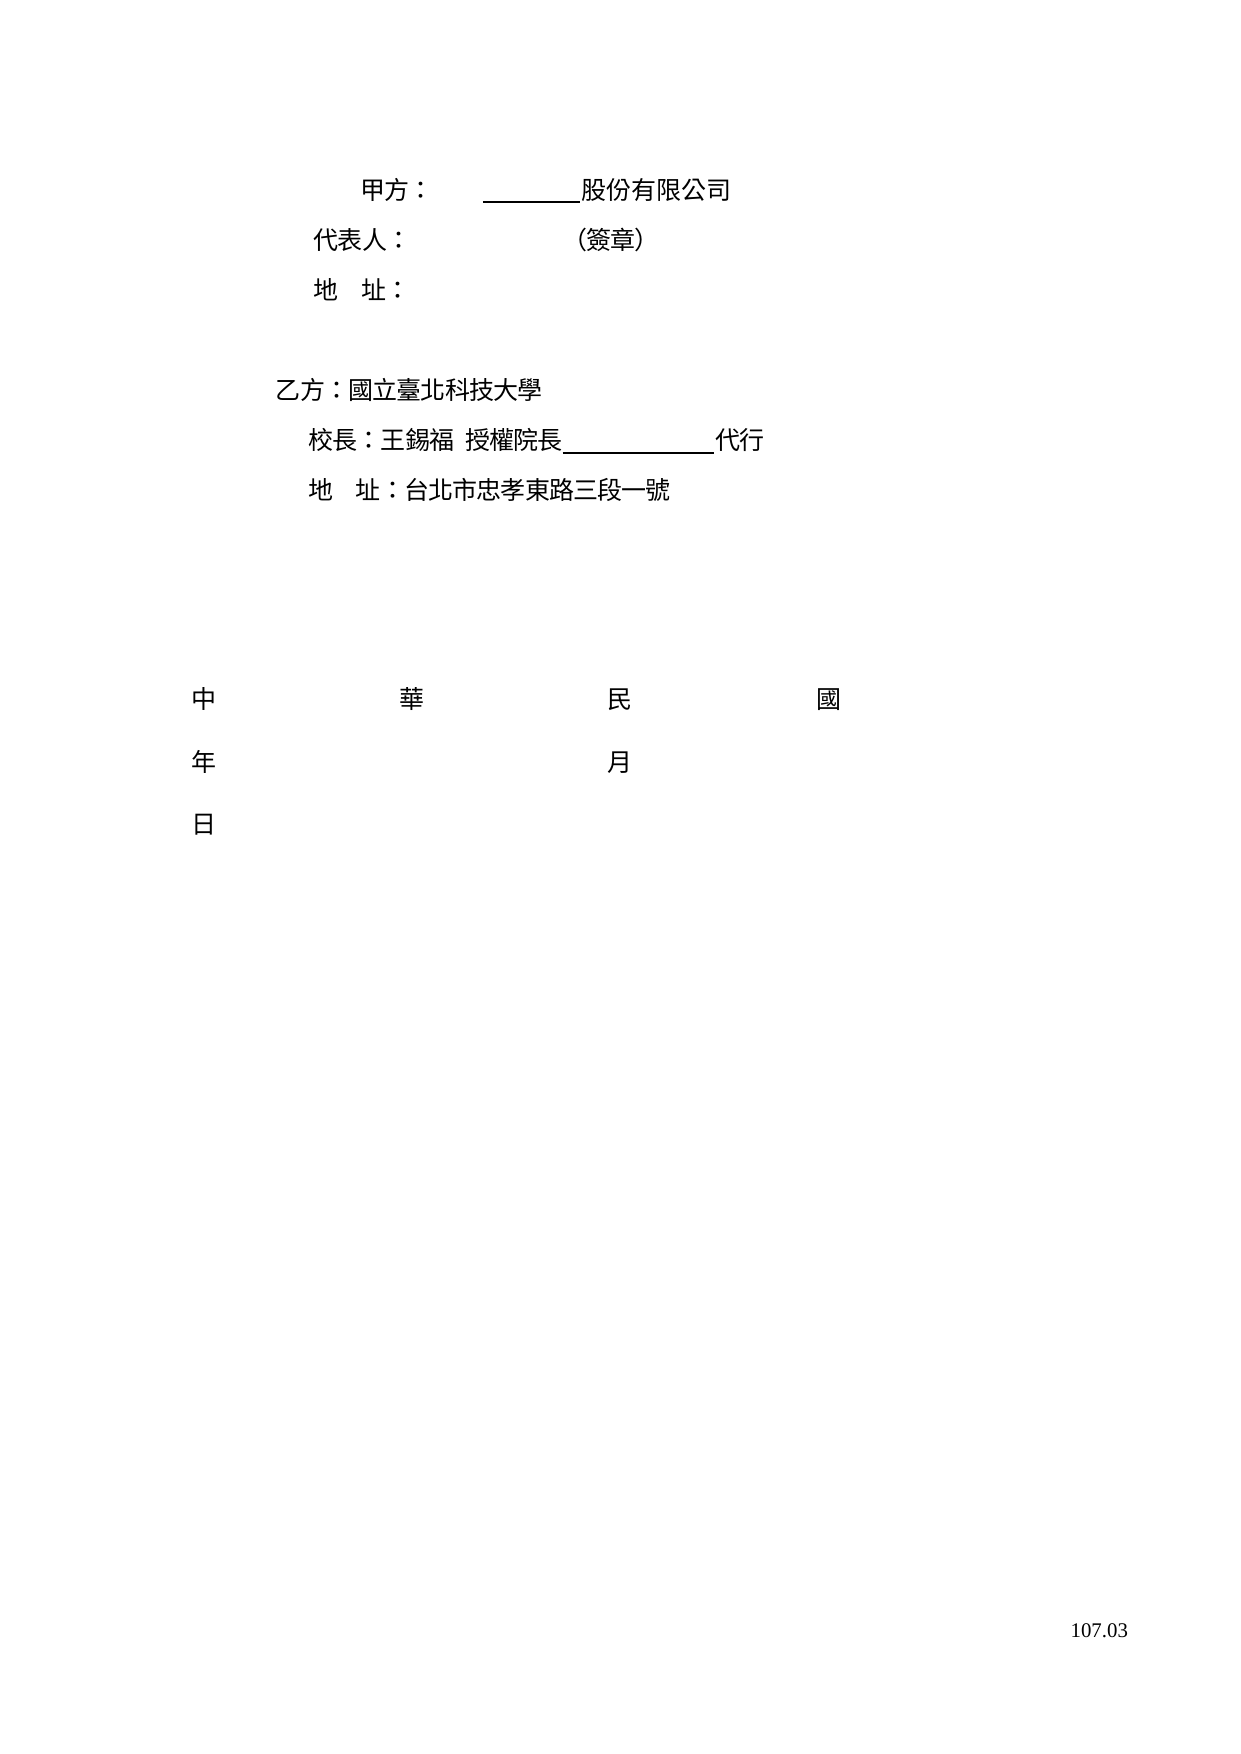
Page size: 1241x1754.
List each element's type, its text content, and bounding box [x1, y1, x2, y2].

text 甲方： 股份有限公司 [183, 175, 1058, 206]
text 校長：王錫福 授權院長 代行 [183, 425, 1058, 456]
text 乙方：國立臺北科技大學 [183, 375, 1058, 406]
text 地 址：台北市忠孝東路三段一號 [183, 475, 1058, 506]
text 代表人： （簽章） [183, 225, 1058, 256]
text 中 華 民 國 年 月 日 [183, 656, 1087, 843]
text 地 址： [183, 275, 1058, 306]
